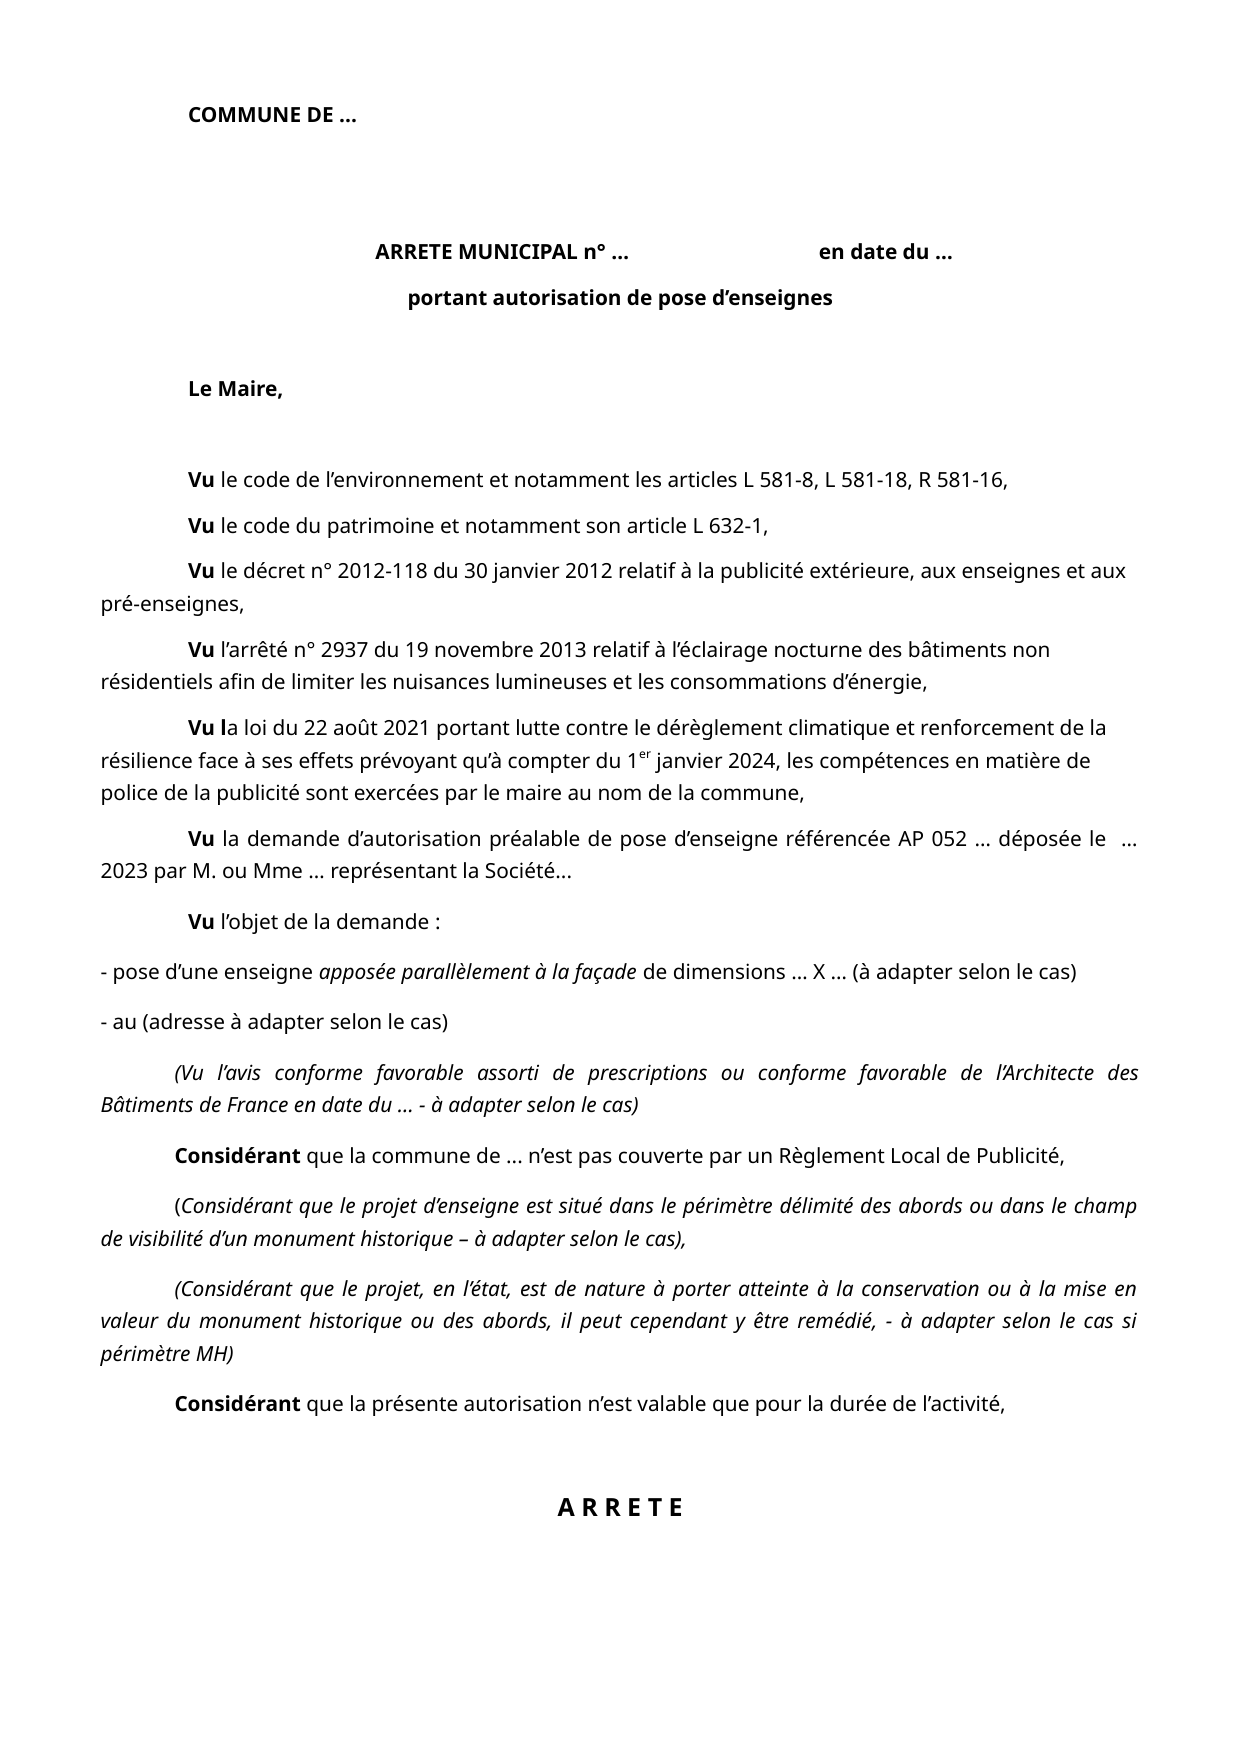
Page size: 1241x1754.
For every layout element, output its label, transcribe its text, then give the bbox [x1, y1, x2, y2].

text Vu la demande d’autorisation préalable de pose d’enseigne référencée AP 052 … déposée le … 2023 par M. ou Mme … représentant la Société... [100, 824, 1140, 885]
text (Considérant que le projet, en l’état, est de nature à porter atteinte à la conservation ou à la mise en valeur du monument historique ou des abords, il peut cependant y être remédié, - à adapter selon le cas si périmètre MH) [100, 1274, 1140, 1368]
text Vu l’arrêté n° 2937 du 19 novembre 2013 relatif à l’éclairage nocturne des bâtiments non résidentiels afin de limiter les nuisances lumineuses et les consommations d’énergie, [100, 635, 1140, 696]
text A R R E T E [100, 1490, 1140, 1524]
text Vu l’objet de la demande : [100, 907, 1140, 935]
text Le Maire, [100, 374, 1140, 403]
text Vu le décret n° 2012-118 du 30 janvier 2012 relatif à la publicité extérieure, aux enseignes et aux pré-enseignes, [100, 557, 1140, 618]
text - pose d’une enseigne apposée parallèlement à la façade de dimensions … X … (à adapter selon le cas) [100, 957, 1140, 986]
text - au (adresse à adapter selon le cas) [100, 1007, 1140, 1036]
text Considérant que la présente autorisation n’est valable que pour la durée de l’activité, [100, 1389, 1140, 1418]
text COMMUNE DE ... [100, 100, 1140, 129]
text portant autorisation de pose d’enseignes [100, 283, 1140, 311]
text Vu la loi du 22 août 2021 portant lutte contre le dérèglement climatique et renforcement de la résilience face à ses effets prévoyant qu’à compter du 1er janvier 2024, les compétences en matière de police de la publicité sont exercées par le maire au nom de la commune, [100, 713, 1140, 807]
text Considérant que la commune de ... n’est pas couverte par un Règlement Local de Publicité, [100, 1141, 1140, 1169]
text (Considérant que le projet d’enseigne est situé dans le périmètre délimité des abords ou dans le champ de visibilité d’un monument historique – à adapter selon le cas), [100, 1191, 1140, 1252]
text ARRETE MUNICIPAL n° … en date du … [100, 237, 1140, 266]
text Vu le code du patrimoine et notamment son article L 632-1, [100, 511, 1140, 539]
text Vu le code de l’environnement et notamment les articles L 581-8, L 581-18, R 581-16, [100, 465, 1140, 494]
text (Vu l’avis conforme favorable assorti de prescriptions ou conforme favorable de l’Architecte des Bâtiments de France en date du … - à adapter selon le cas) [100, 1058, 1140, 1119]
